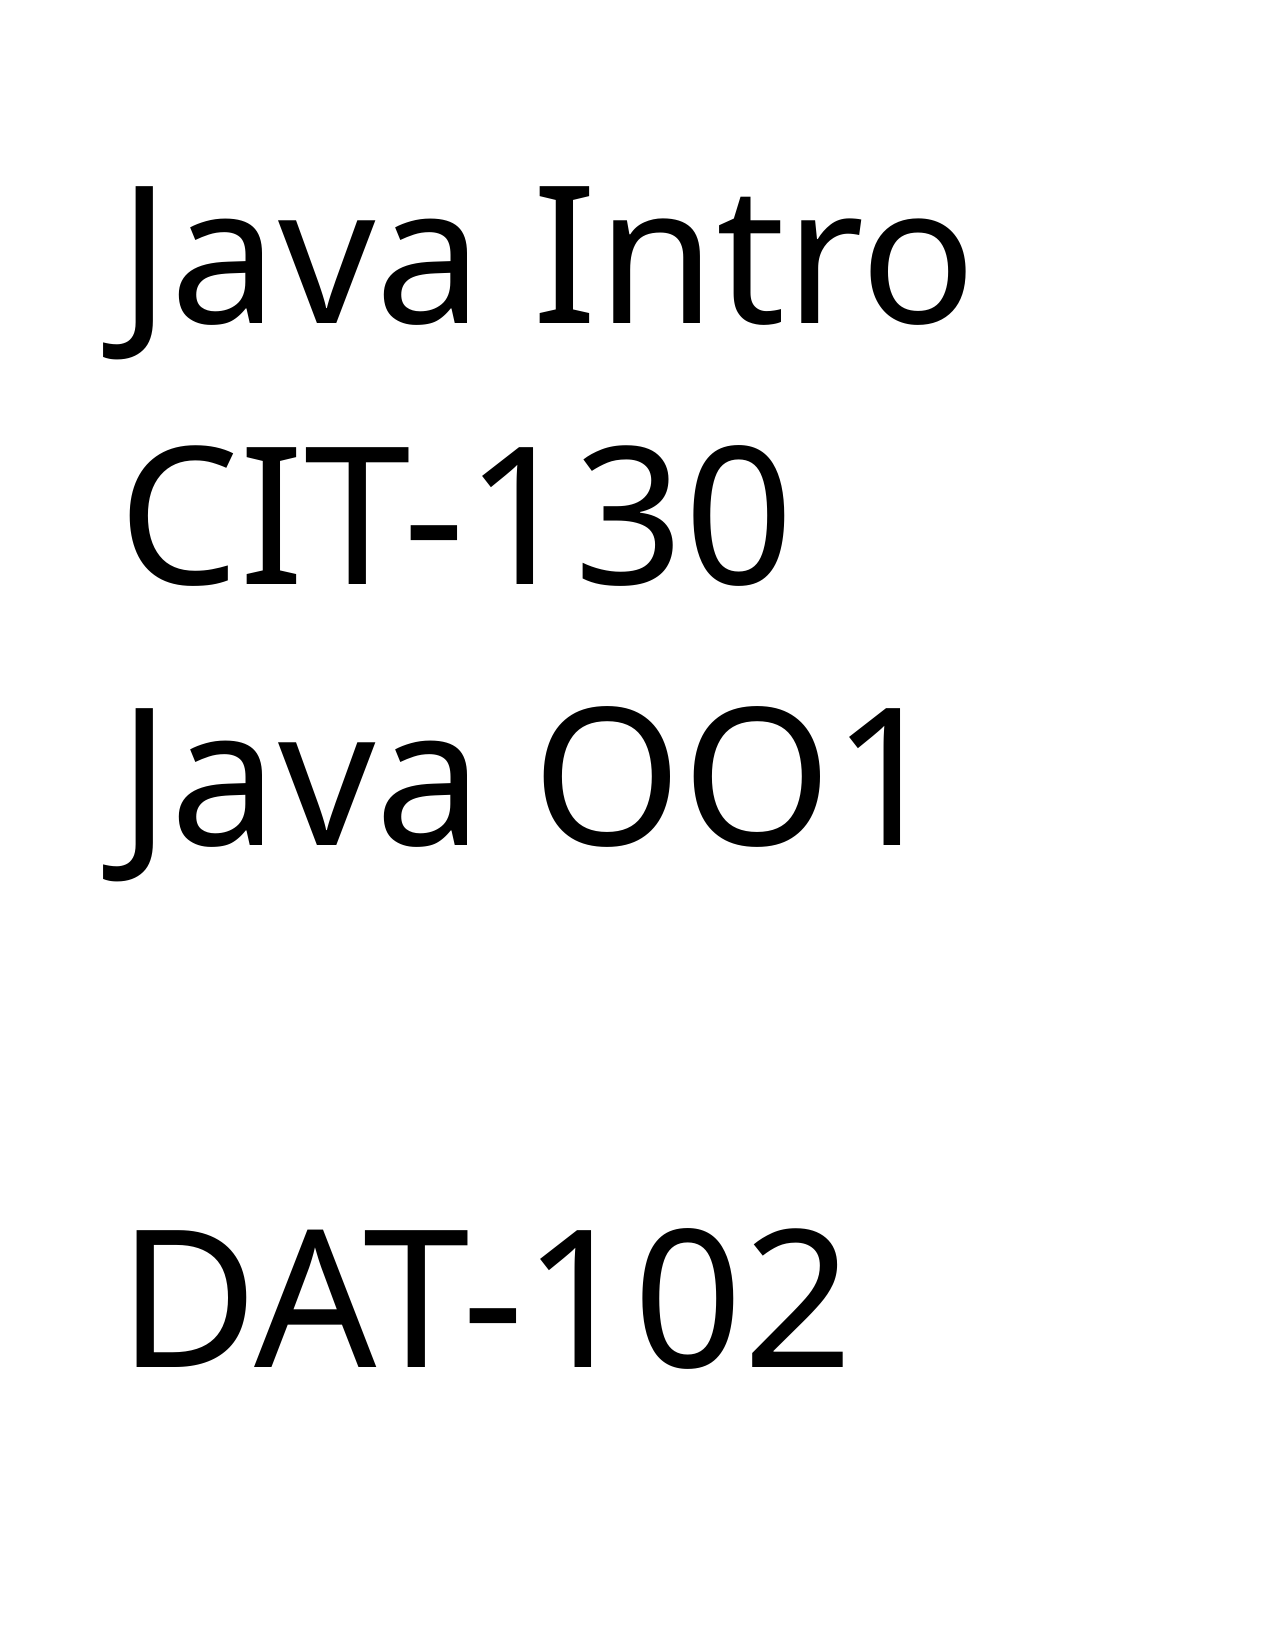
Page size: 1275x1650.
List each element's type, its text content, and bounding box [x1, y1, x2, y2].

text DAT-102 [118, 1162, 1157, 1423]
text CIT-130 [118, 379, 1157, 640]
text Java Intro [118, 118, 1157, 379]
text Java OO1 [118, 640, 1157, 901]
